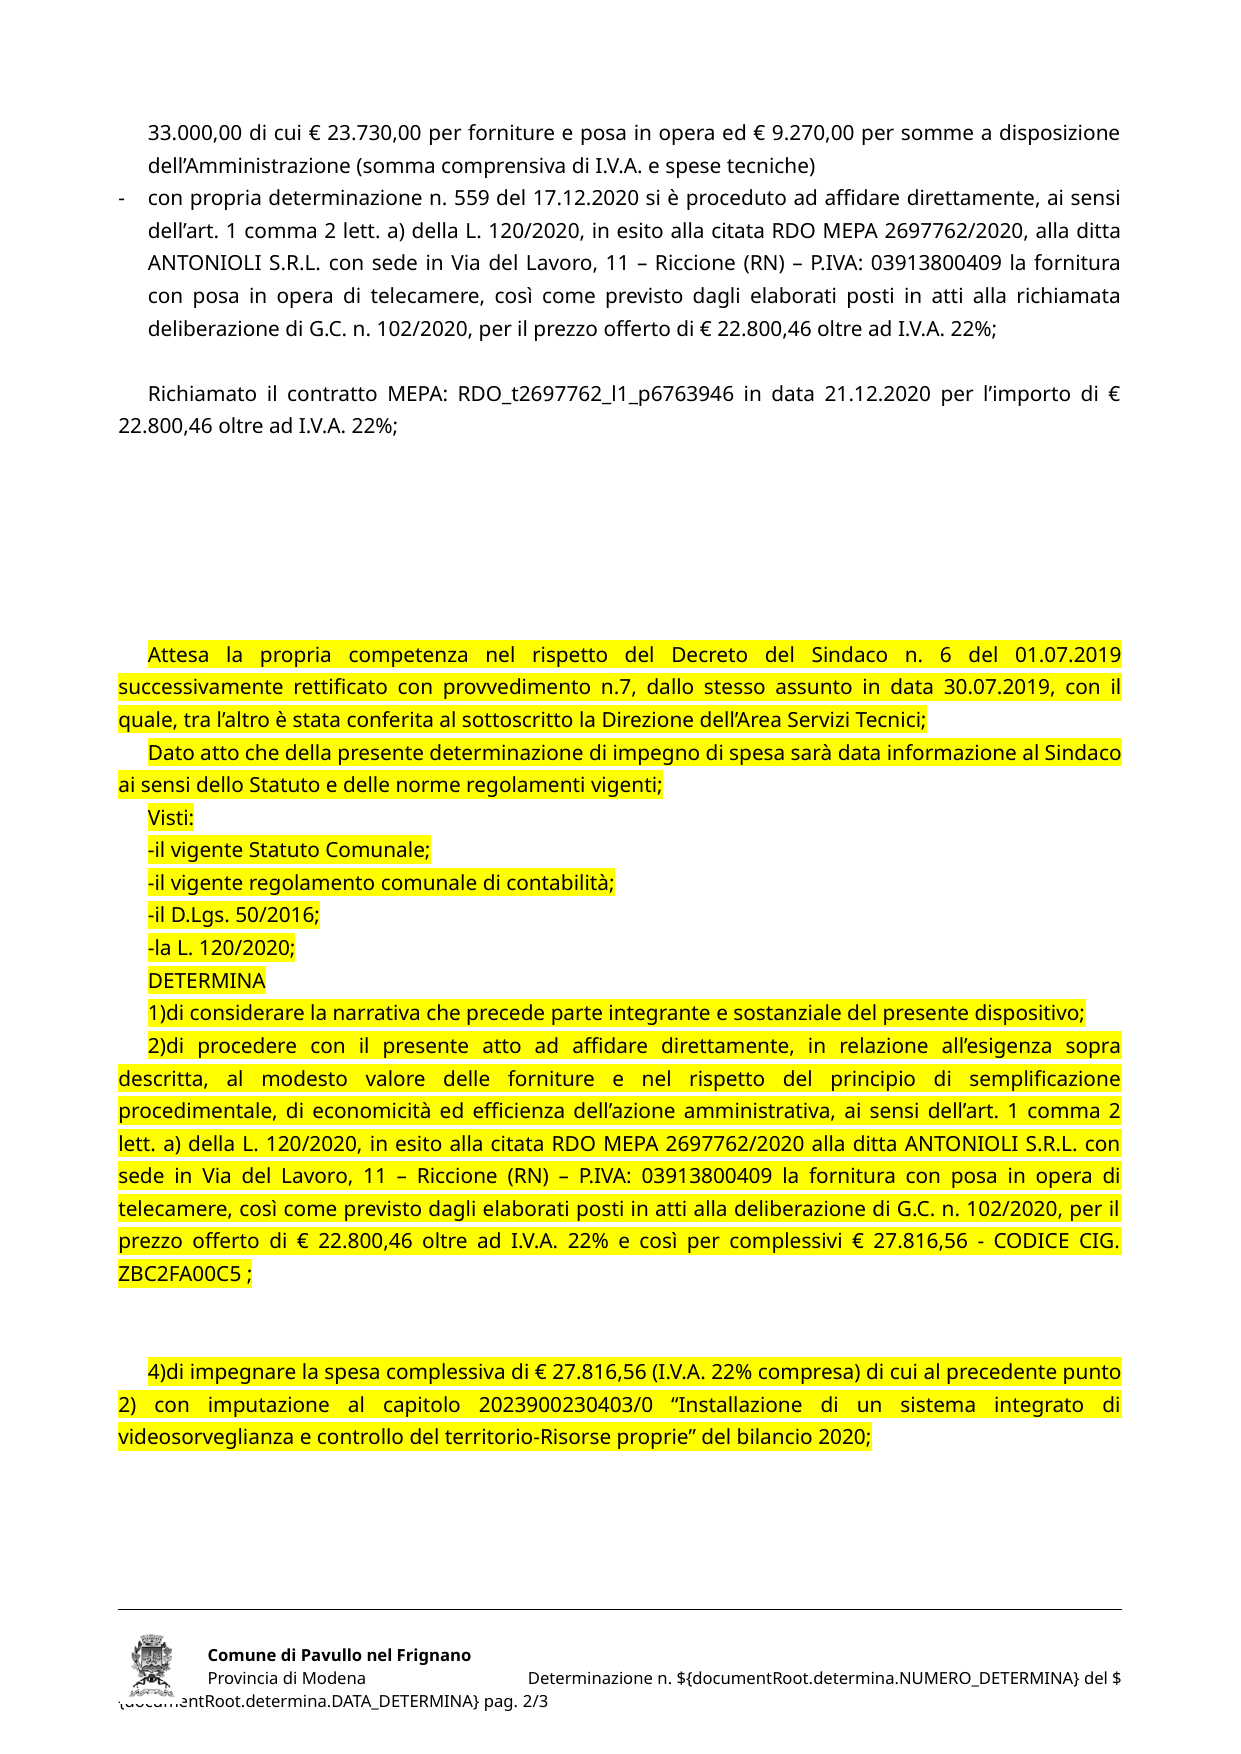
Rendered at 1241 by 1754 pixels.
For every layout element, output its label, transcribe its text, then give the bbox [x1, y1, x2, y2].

text 1)di considerare la narrativa che precede parte integrante e sostanziale del presente dispositivo; [118, 998, 1122, 1027]
text 2)di procedere con il presente atto ad affidare direttamente, in relazione all’esigenza sopra descritta, al modesto valore delle forniture e nel rispetto del principio di semplificazione procedimentale, di economicità ed efficienza dell’azione amministrativa, ai sensi dell’art. 1 comma 2 lett. a) della L. 120/2020, in esito alla citata RDO MEPA 2697762/2020 alla ditta ANTONIOLI S.R.L. con sede in Via del Lavoro, 11 – Riccione (RN) – P.IVA: 03913800409 la fornitura con posa in opera di telecamere, così come previsto dagli elaborati posti in atti alla deliberazione di G.C. n. 102/2020, per il prezzo offerto di € 22.800,46 oltre ad I.V.A. 22% e così per complessivi € 27.816,56 - CODICE CIG. ZBC2FA00C5 ; [118, 1031, 1122, 1288]
text 4)di impegnare la spesa complessiva di € 27.816,56 (I.V.A. 22% compresa) di cui al precedente punto 2) con imputazione al capitolo 2023900230403/0 “Installazione di un sistema integrato di videosorveglianza e controllo del territorio-Risorse proprie” del bilancio 2020; [118, 1357, 1122, 1451]
text Visti: [118, 803, 1122, 831]
text -il vigente Statuto Comunale; [118, 835, 1122, 864]
list 33.000,00 di cui € 23.730,00 per forniture e posa in opera ed € 9.270,00 per somme a disposizione dell’Amministrazione (somma comprensiva di I.V.A. e spese tecniche) [118, 118, 1122, 179]
text -il vigente regolamento comunale di contabilità; [118, 868, 1122, 896]
picture [120, 1631, 183, 1704]
text -il D.Lgs. 50/2016; [118, 901, 1122, 929]
list con propria determinazione n. 559 del 17.12.2020 si è proceduto ad affidare direttamente, ai sensi dell’art. 1 comma 2 lett. a) della L. 120/2020, in esito alla citata RDO MEPA 2697762/2020, alla ditta ANTONIOLI S.R.L. con sede in Via del Lavoro, 11 – Riccione (RN) – P.IVA: 03913800409 la fornitura con posa in opera di telecamere, così come previsto dagli elaborati posti in atti alla richiamata deliberazione di G.C. n. 102/2020, per il prezzo offerto di € 22.800,46 oltre ad I.V.A. 22%; [118, 183, 1122, 342]
text Richiamato il contratto MEPA: RDO_t2697762_l1_p6763946 in data 21.12.2020 per l’importo di € 22.800,46 oltre ad I.V.A. 22%; [118, 379, 1122, 440]
text Attesa la propria competenza nel rispetto del Decreto del Sindaco n. 6 del 01.07.2019 successivamente rettificato con provvedimento n.7, dallo stesso assunto in data 30.07.2019, con il quale, tra l’altro è stata conferita al sottoscritto la Direzione dell’Area Servizi Tecnici; [118, 640, 1122, 733]
text Dato atto che della presente determinazione di impegno di spesa sarà data informazione al Sindaco ai sensi dello Statuto e delle norme regolamenti vigenti; [118, 738, 1122, 799]
text DETERMINA [118, 966, 1122, 994]
text -la L. 120/2020; [118, 933, 1122, 962]
